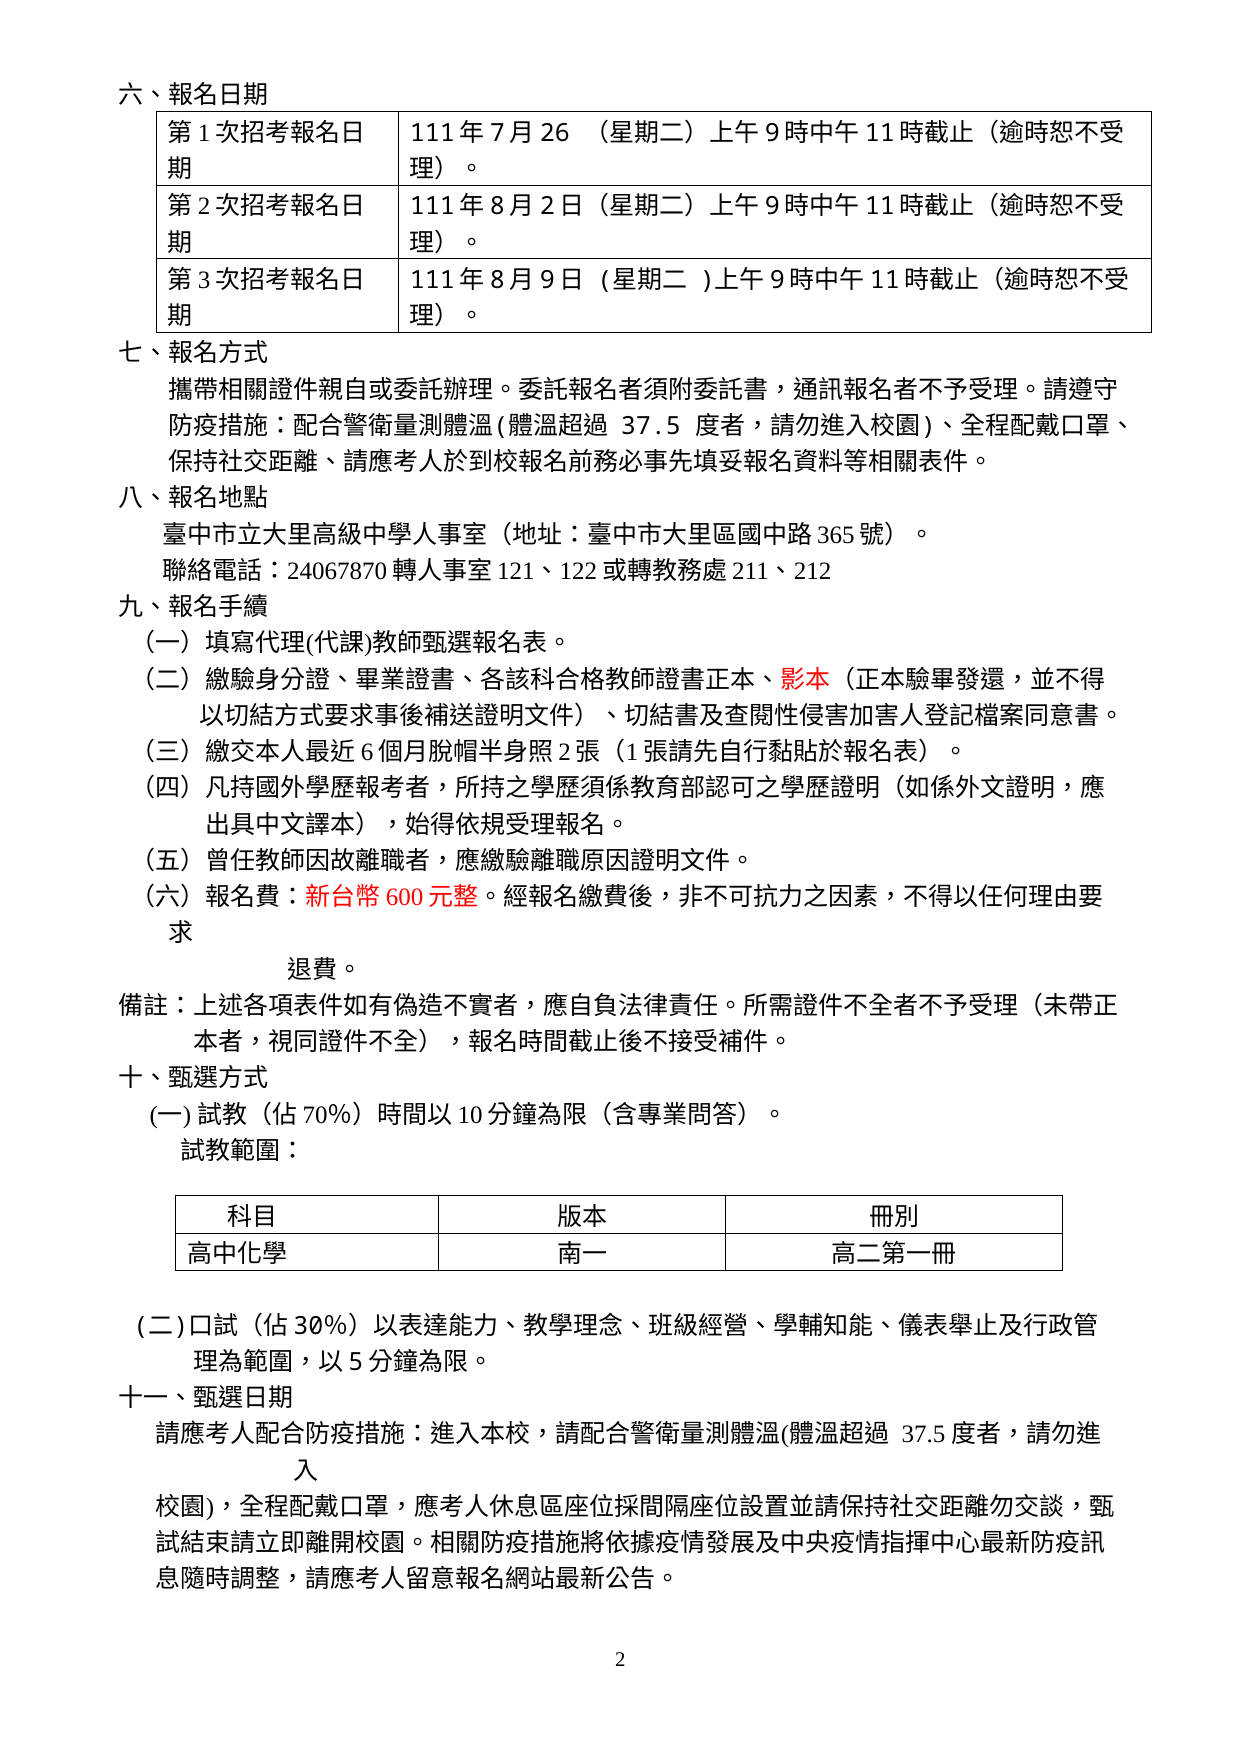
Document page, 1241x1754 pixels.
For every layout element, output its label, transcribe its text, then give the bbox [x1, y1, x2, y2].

text (二)口試（佔30％）以表達能力、教學理念、班級經營、學輔知能、儀表舉止及行政管 [118, 1305, 1122, 1341]
table_header 冊別 [726, 1196, 1062, 1233]
table_cell 第3次招考報名日期 [157, 259, 398, 332]
table_header 第1次招考報名日期 [157, 112, 398, 185]
table_cell 南一 [439, 1234, 725, 1270]
text 九、報名手續 [118, 587, 1122, 623]
text 攜帶相關證件親自或委託辦理。委託報名者須附委託書，通訊報名者不予受理。請遵守防疫措施：配合警衛量測體溫(體溫超過 37.5 度者，請勿進入校園)、全程配戴口罩、保持社交距離、請應考人於到校報名前務必事先填妥報名資料等相關表件。 [118, 369, 1122, 478]
text 臺中市立大里高級中學人事室（地址：臺中市大里區國中路365號）。 [118, 514, 1122, 550]
table_cell 111年8月9日 (星期二 )上午9時中午11時截止（逾時恕不受理）。 [399, 259, 1151, 332]
text 七、報名方式 [118, 333, 1122, 369]
table_cell 第2次招考報名日期 [157, 186, 398, 258]
text (一) 試教（佔70％）時間以10分鐘為限（含專業問答）。 [118, 1094, 1122, 1130]
text 息隨時調整，請應考人留意報名網站最新公告。 [118, 1559, 1122, 1595]
table_header 版本 [439, 1196, 725, 1233]
table_cell 111年8月2日（星期二）上午9時中午11時截止（逾時恕不受理）。 [399, 186, 1151, 258]
text 六、報名日期 [118, 75, 1122, 111]
text 校園)，全程配戴口罩，應考人休息區座位採間隔座位設置並請保持社交距離勿交談，甄 [118, 1486, 1122, 1523]
table_cell 高二第一冊 [726, 1234, 1062, 1270]
text （四）凡持國外學歷報考者，所持之學歷須係教育部認可之學歷證明（如係外文證明，應 [118, 768, 1122, 804]
text （六）報名費：新台幣600元整。經報名繳費後，非不可抗力之因素，不得以任何理由要求 [118, 877, 1122, 949]
text （三）繳交本人最近6個月脫帽半身照2張（1張請先自行黏貼於報名表）。 [118, 732, 1122, 768]
text 試結束請立即離開校園。相關防疫措施將依據疫情發展及中央疫情指揮中心最新防疫訊 [118, 1523, 1122, 1559]
table_header 科目 [176, 1196, 438, 1233]
text 聯絡電話：24067870轉人事室121、122或轉教務處211、212 [118, 550, 1122, 587]
text 試教範圍： [118, 1130, 1122, 1167]
text 退費。 [118, 949, 1122, 985]
text 理為範圍，以5分鐘為限。 [118, 1341, 1122, 1378]
text （一）填寫代理(代課)教師甄選報名表。 [118, 623, 1122, 659]
text 十、甄選方式 [118, 1058, 1122, 1094]
text 備註：上述各項表件如有偽造不實者，應自負法律責任。所需證件不全者不予受理（未帶正 [118, 985, 1122, 1022]
table_header 111年7月26 （星期二）上午9時中午11時截止（逾時恕不受理）。 [399, 112, 1151, 185]
text （五）曾任教師因故離職者，應繳驗離職原因證明文件。 [118, 840, 1122, 877]
text 本者，視同證件不全），報名時間截止後不接受補件。 [118, 1022, 1122, 1058]
text 請應考人配合防疫措施：進入本校，請配合警衛量測體溫(體溫超過 37.5 度者，請勿進入 [118, 1414, 1122, 1486]
text （二）繳驗身分證、畢業證書、各該科合格教師證書正本、影本（正本驗畢發還，並不得 [118, 659, 1122, 695]
table_cell 高中化學 [176, 1234, 438, 1270]
text 以切結方式要求事後補送證明文件）、切結書及查閱性侵害加害人登記檔案同意書。 [118, 695, 1122, 732]
text 八、報名地點 [118, 478, 1122, 514]
text 出具中文譯本），始得依規受理報名。 [118, 804, 1122, 840]
text 十一、甄選日期 [118, 1378, 1122, 1414]
